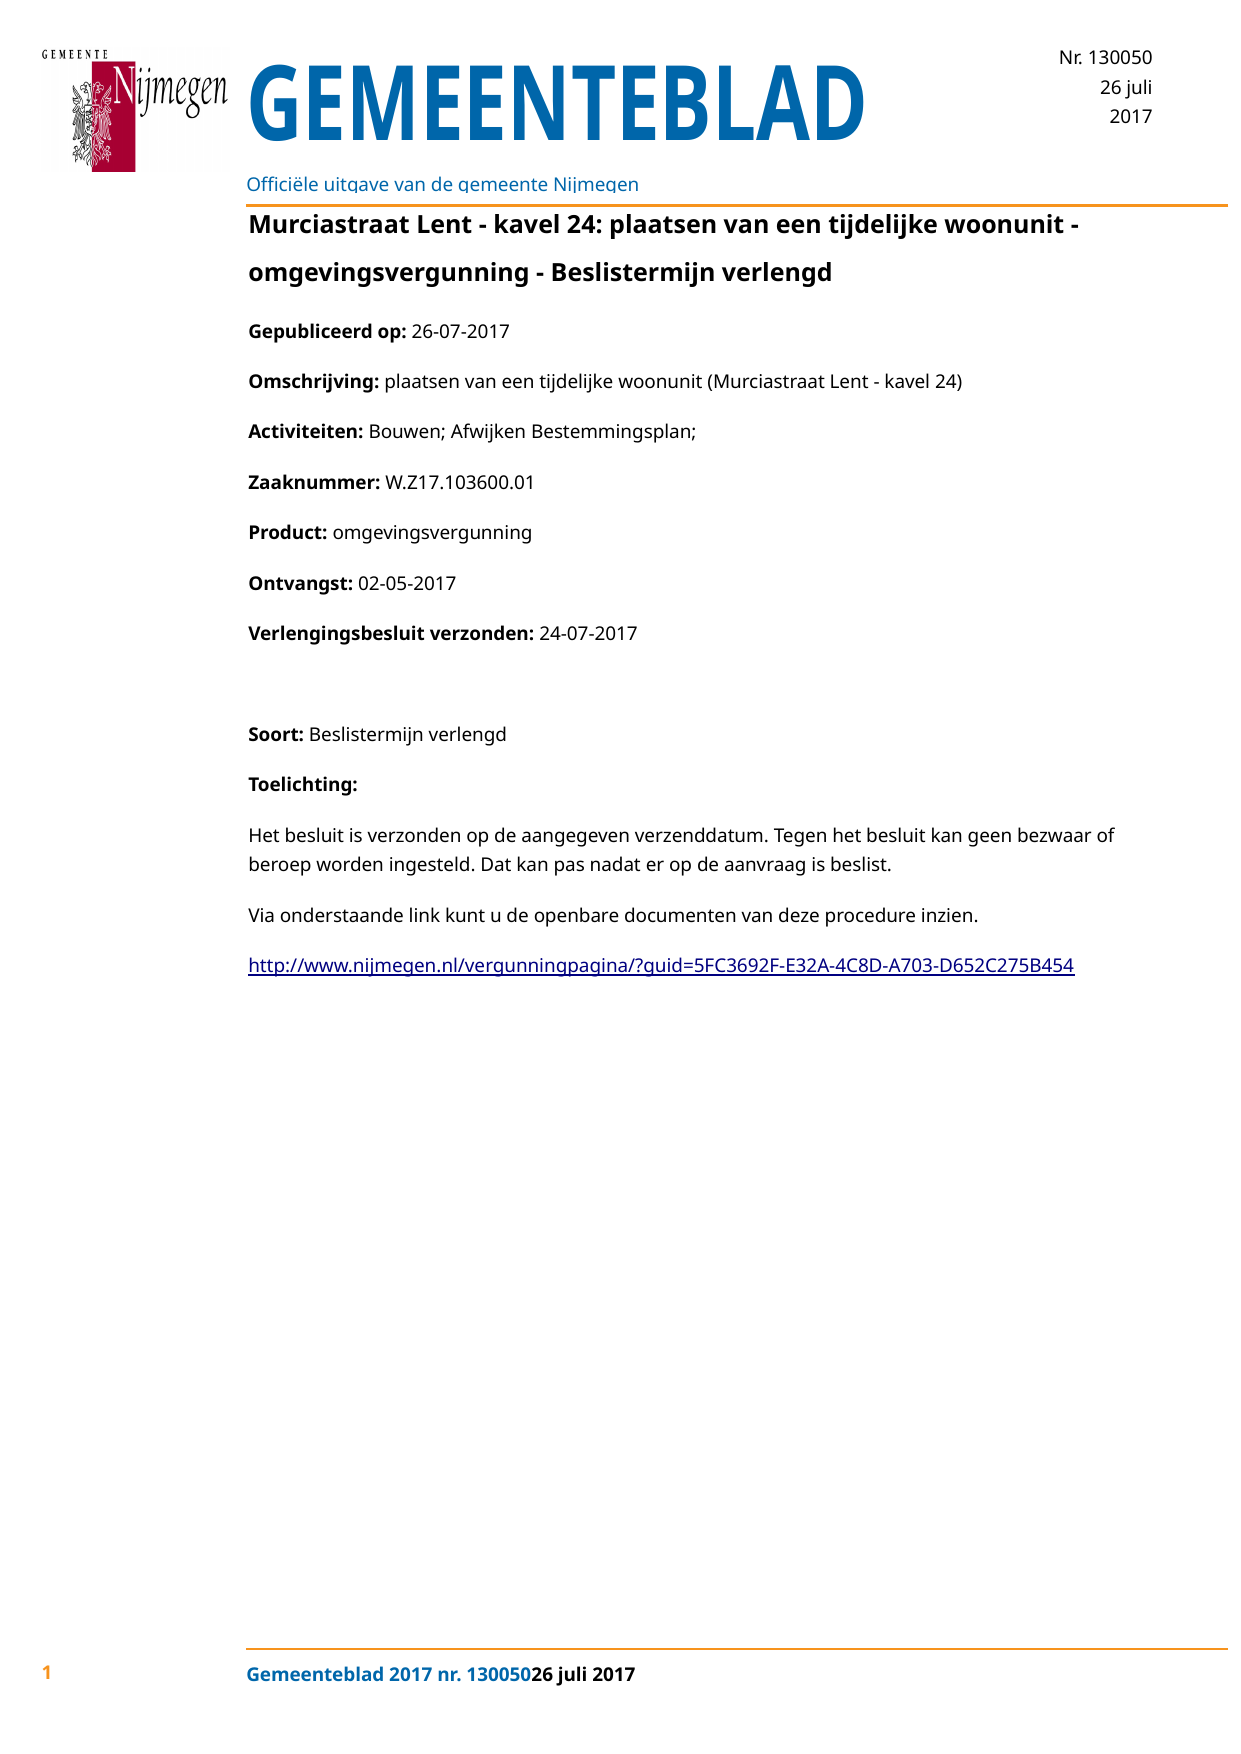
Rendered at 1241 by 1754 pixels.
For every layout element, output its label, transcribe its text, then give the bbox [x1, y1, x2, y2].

text Verlengingsbesluit verzonden: 24-07-2017 [248, 620, 1152, 646]
text Zaaknummer: W.Z17.103600.01 [248, 469, 1152, 495]
text Ontvangst: 02-05-2017 [248, 570, 1152, 596]
text Murciastraat Lent - kavel 24: plaatsen van een tijdelijke woonunit - omgevingsvergunning - Beslistermijn verlengd [248, 207, 1152, 288]
picture [41, 47, 231, 172]
text Activiteiten: Bouwen; Afwijken Bestemmingsplan; [248, 419, 1152, 444]
text Via onderstaande link kunt u de openbare documenten van deze procedure inzien. [248, 902, 1152, 928]
text http://www.nijmegen.nl/vergunningpagina/?guid=5FC3692F-E32A-4C8D-A703-D652C275B454 [248, 952, 1152, 978]
text Toelichting: [248, 772, 1152, 797]
text Product: omgevingsvergunning [248, 519, 1152, 545]
text Soort: Beslistermijn verlengd [248, 721, 1152, 747]
text Omschrijving: plaatsen van een tijdelijke woonunit (Murciastraat Lent - kavel 24) [248, 368, 1152, 394]
text Het besluit is verzonden op de aangegeven verzenddatum. Tegen het besluit kan geen bezwaar of beroep worden ingesteld. Dat kan pas nadat er op de aanvraag is beslist. [248, 822, 1152, 877]
text Gepubliceerd op: 26-07-2017 [248, 318, 1152, 344]
